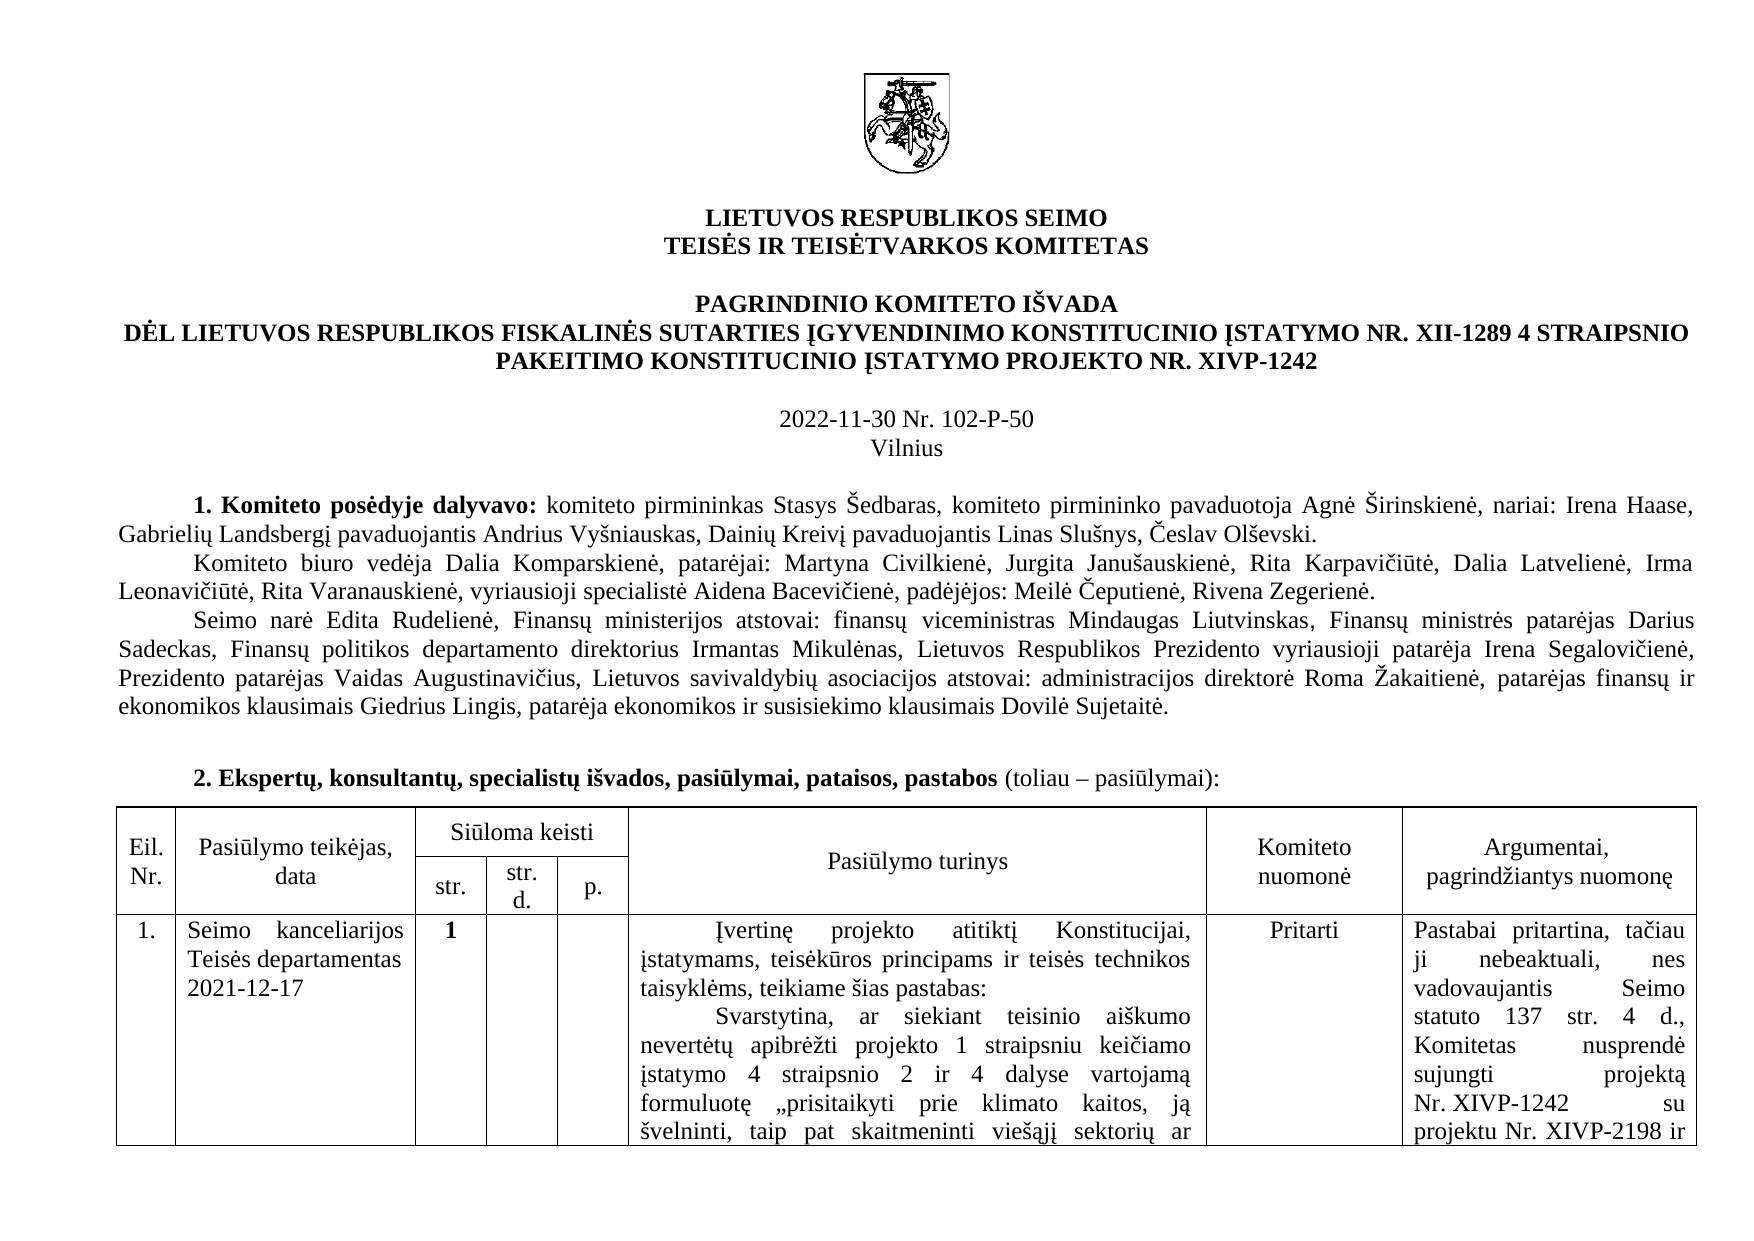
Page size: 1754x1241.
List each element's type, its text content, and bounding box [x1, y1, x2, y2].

text 2022-11-30 Nr. 102-P-50 [118, 404, 1695, 433]
text TEISĖS IR TEISĖTVARKOS KOMITETAS [118, 231, 1695, 260]
subtitle 2. Ekspertų, konsultantų, specialistų išvados, pasiūlymai, pataisos, pastabos (toliau – pasiūlymai): [118, 763, 1695, 792]
text Vilnius [118, 433, 1695, 461]
text Komiteto biuro vedėja Dalia Komparskienė, patarėjai: Martyna Civilkienė, Jurgita Janušauskienė, Rita Karpavičiūtė, Dalia Latvelienė, Irma Leonavičiūtė, Rita Varanauskienė, vyriausioji specialistė Aidena Bacevičienė, padėjėjos: Meilė Čeputienė, Rivena Zegerienė. [118, 548, 1695, 605]
table_cell Įvertinę projekto atitiktį Konstitucijai, įstatymams, teisėkūros principams ir teisės technikos taisyklėms, teikiame šias pastabas: Svarstytina, ar siekiant teisinio aiškumo nevertėtų apibrėžti projekto 1 straipsniu keičiamo įstatymo 4 straipsnio 2 ir 4 dalyse vartojamą formuluotę „prisitaikyti prie klimato kaitos, ją švelninti, taip pat skaitmeninti viešąjį sektorių ar [629, 915, 1206, 1145]
table_header Argumentai, pagrindžiantys nuomonę [1403, 808, 1696, 914]
text LIETUVOS RESPUBLIKOS SEIMO [118, 203, 1695, 231]
table_header Pasiūlymo turinys [629, 808, 1206, 914]
table_cell 1. [117, 915, 175, 1145]
table_cell str. [416, 857, 486, 914]
table_header Eil. Nr. [117, 808, 175, 914]
table_cell Pritarti [1207, 915, 1402, 1145]
subtitle PAGRINDINIO KOMITETO IŠVADA [118, 289, 1695, 318]
table_cell [487, 915, 557, 1145]
table_cell 1 [416, 915, 486, 1145]
table_header Siūloma keisti [416, 808, 628, 856]
table_cell Pastabai pritartina, tačiau ji nebeaktuali, nes vadovaujantis Seimo statuto 137 str. 4 d., Komitetas nusprendė sujungti projektą Nr. XIVP-1242 su projektu Nr. XIVP-2198 ir [1403, 915, 1696, 1145]
text 1. Komiteto posėdyje dalyvavo: komiteto pirmininkas Stasys Šedbaras, komiteto pirmininko pavaduotoja Agnė Širinskienė, nariai: Irena Haase, Gabrielių Landsbergį pavaduojantis Andrius Vyšniauskas, Dainių Kreivį pavaduojantis Linas Slušnys, Česlav Olševski. [118, 490, 1695, 548]
table_cell [558, 915, 628, 1145]
text Seimo narė Edita Rudelienė, Finansų ministerijos atstovai: finansų viceministras Mindaugas Liutvinskas, Finansų ministrės patarėjas Darius Sadeckas, Finansų politikos departamento direktorius Irmantas Mikulėnas, Lietuvos Respublikos Prezidento vyriausioji patarėja Irena Segalovičienė, Prezidento patarėjas Vaidas Augustinavičius, Lietuvos savivaldybių asociacijos atstovai: administracijos direktorė Roma Žakaitienė, patarėjas finansų ir ekonomikos klausimais Giedrius Lingis, patarėja ekonomikos ir susisiekimo klausimais Dovilė Sujetaitė. [118, 605, 1695, 720]
text DĖL LIETUVOS RESPUBLIKOS FISKALINĖS SUTARTIES ĮGYVENDINIMO KONSTITUCINIO ĮSTATYMO NR. XII-1289 4 STRAIPSNIO PAKEITIMO KONSTITUCINIO ĮSTATYMO PROJEKTO NR. XIVP-1242 [118, 318, 1695, 375]
table_cell str. d. [487, 857, 557, 914]
table_header Komiteto nuomonė [1207, 808, 1402, 914]
table_header Pasiūlymo teikėjas, data [176, 808, 415, 914]
table_cell p. [558, 857, 628, 914]
table_cell Seimo kanceliarijos Teisės departamentas 2021-12-17 [176, 915, 415, 1145]
